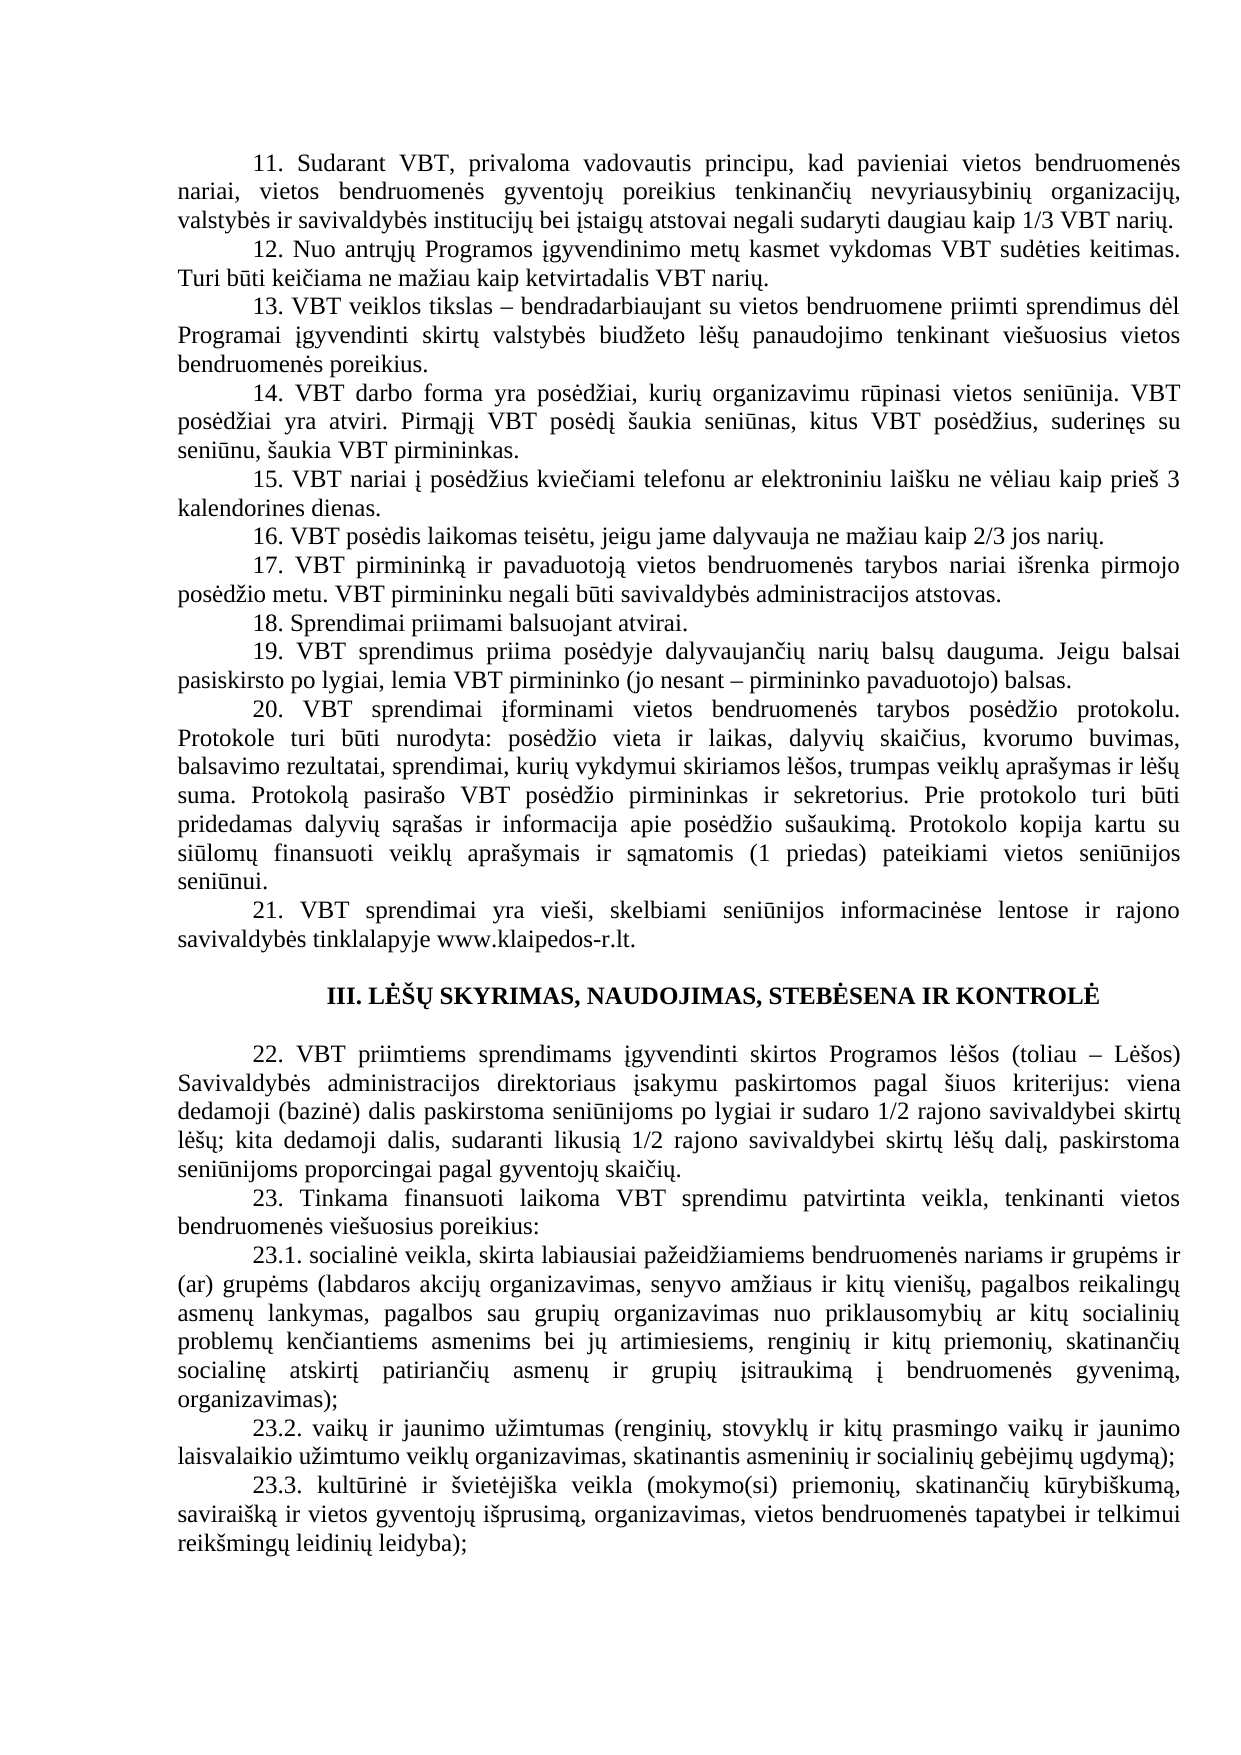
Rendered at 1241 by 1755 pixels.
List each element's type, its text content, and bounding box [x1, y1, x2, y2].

text 23.3. kultūrinė ir švietėjiška veikla (mokymo(si) priemonių, skatinančių kūrybiškumą, saviraišką ir vietos gyventojų išprusimą, organizavimas, vietos bendruomenės tapatybei ir telkimui reikšmingų leidinių leidyba); [177, 1470, 1181, 1556]
text 23.2. vaikų ir jaunimo užimtumas (renginių, stovyklų ir kitų prasmingo vaikų ir jaunimo laisvalaikio užimtumo veiklų organizavimas, skatinantis asmeninių ir socialinių gebėjimų ugdymą); [177, 1413, 1181, 1470]
text 21. VBT sprendimai yra vieši, skelbiami seniūnijos informacinėse lentose ir rajono savivaldybės tinklalapyje www.klaipedos-r.lt. [177, 895, 1181, 953]
text 13. VBT veiklos tikslas – bendradarbiaujant su vietos bendruomene priimti sprendimus dėl Programai įgyvendinti skirtų valstybės biudžeto lėšų panaudojimo tenkinant viešuosius vietos bendruomenės poreikius. [177, 291, 1181, 378]
text 23.1. socialinė veikla, skirta labiausiai pažeidžiamiems bendruomenės nariams ir grupėms ir (ar) grupėms (labdaros akcijų organizavimas, senyvo amžiaus ir kitų vienišų, pagalbos reikalingų asmenų lankymas, pagalbos sau grupių organizavimas nuo priklausomybių ar kitų socialinių problemų kenčiantiems asmenims bei jų artimiesiems, renginių ir kitų priemonių, skatinančių socialinę atskirtį patiriančių asmenų ir grupių įsitraukimą į bendruomenės gyvenimą, organizavimas); [177, 1240, 1181, 1413]
text 15. VBT nariai į posėdžius kviečiami telefonu ar elektroniniu laišku ne vėliau kaip prieš 3 kalendorines dienas. [177, 464, 1181, 521]
text III. LĖŠŲ SKYRIMAS, NAUDOJIMAS, STEBĖSENA IR KONTROLĖ [177, 981, 1181, 1010]
text 14. VBT darbo forma yra posėdžiai, kurių organizavimu rūpinasi vietos seniūnija. VBT posėdžiai yra atviri. Pirmąjį VBT posėdį šaukia seniūnas, kitus VBT posėdžius, suderinęs su seniūnu, šaukia VBT pirmininkas. [177, 378, 1181, 464]
text 18. Sprendimai priimami balsuojant atvirai. [177, 608, 1181, 636]
text 22. VBT priimtiems sprendimams įgyvendinti skirtos Programos lėšos (toliau – Lėšos) Savivaldybės administracijos direktoriaus įsakymu paskirtomos pagal šiuos kriterijus: viena dedamoji (bazinė) dalis paskirstoma seniūnijoms po lygiai ir sudaro 1/2 rajono savivaldybei skirtų lėšų; kita dedamoji dalis, sudaranti likusią 1/2 rajono savivaldybei skirtų lėšų dalį, paskirstoma seniūnijoms proporcingai pagal gyventojų skaičių. [177, 1039, 1181, 1183]
text 19. VBT sprendimus priima posėdyje dalyvaujančių narių balsų dauguma. Jeigu balsai pasiskirsto po lygiai, lemia VBT pirmininko (jo nesant – pirmininko pavaduotojo) balsas. [177, 636, 1181, 694]
text 11. Sudarant VBT, privaloma vadovautis principu, kad pavieniai vietos bendruomenės nariai, vietos bendruomenės gyventojų poreikius tenkinančių nevyriausybinių organizacijų, valstybės ir savivaldybės institucijų bei įstaigų atstovai negali sudaryti daugiau kaip 1/3 VBT narių. [177, 148, 1181, 234]
text 16. VBT posėdis laikomas teisėtu, jeigu jame dalyvauja ne mažiau kaip 2/3 jos narių. [177, 521, 1181, 550]
text 17. VBT pirmininką ir pavaduotoją vietos bendruomenės tarybos nariai išrenka pirmojo posėdžio metu. VBT pirmininku negali būti savivaldybės administracijos atstovas. [177, 550, 1181, 608]
text 23. Tinkama finansuoti laikoma VBT sprendimu patvirtinta veikla, tenkinanti vietos bendruomenės viešuosius poreikius: [177, 1183, 1181, 1240]
text 12. Nuo antrųjų Programos įgyvendinimo metų kasmet vykdomas VBT sudėties keitimas. Turi būti keičiama ne mažiau kaip ketvirtadalis VBT narių. [177, 234, 1181, 291]
text 20. VBT sprendimai įforminami vietos bendruomenės tarybos posėdžio protokolu. Protokole turi būti nurodyta: posėdžio vieta ir laikas, dalyvių skaičius, kvorumo buvimas, balsavimo rezultatai, sprendimai, kurių vykdymui skiriamos lėšos, trumpas veiklų aprašymas ir lėšų suma. Protokolą pasirašo VBT posėdžio pirmininkas ir sekretorius. Prie protokolo turi būti pridedamas dalyvių sąrašas ir informacija apie posėdžio sušaukimą. Protokolo kopija kartu su siūlomų finansuoti veiklų aprašymais ir sąmatomis (1 priedas) pateikiami vietos seniūnijos seniūnui. [177, 694, 1181, 895]
